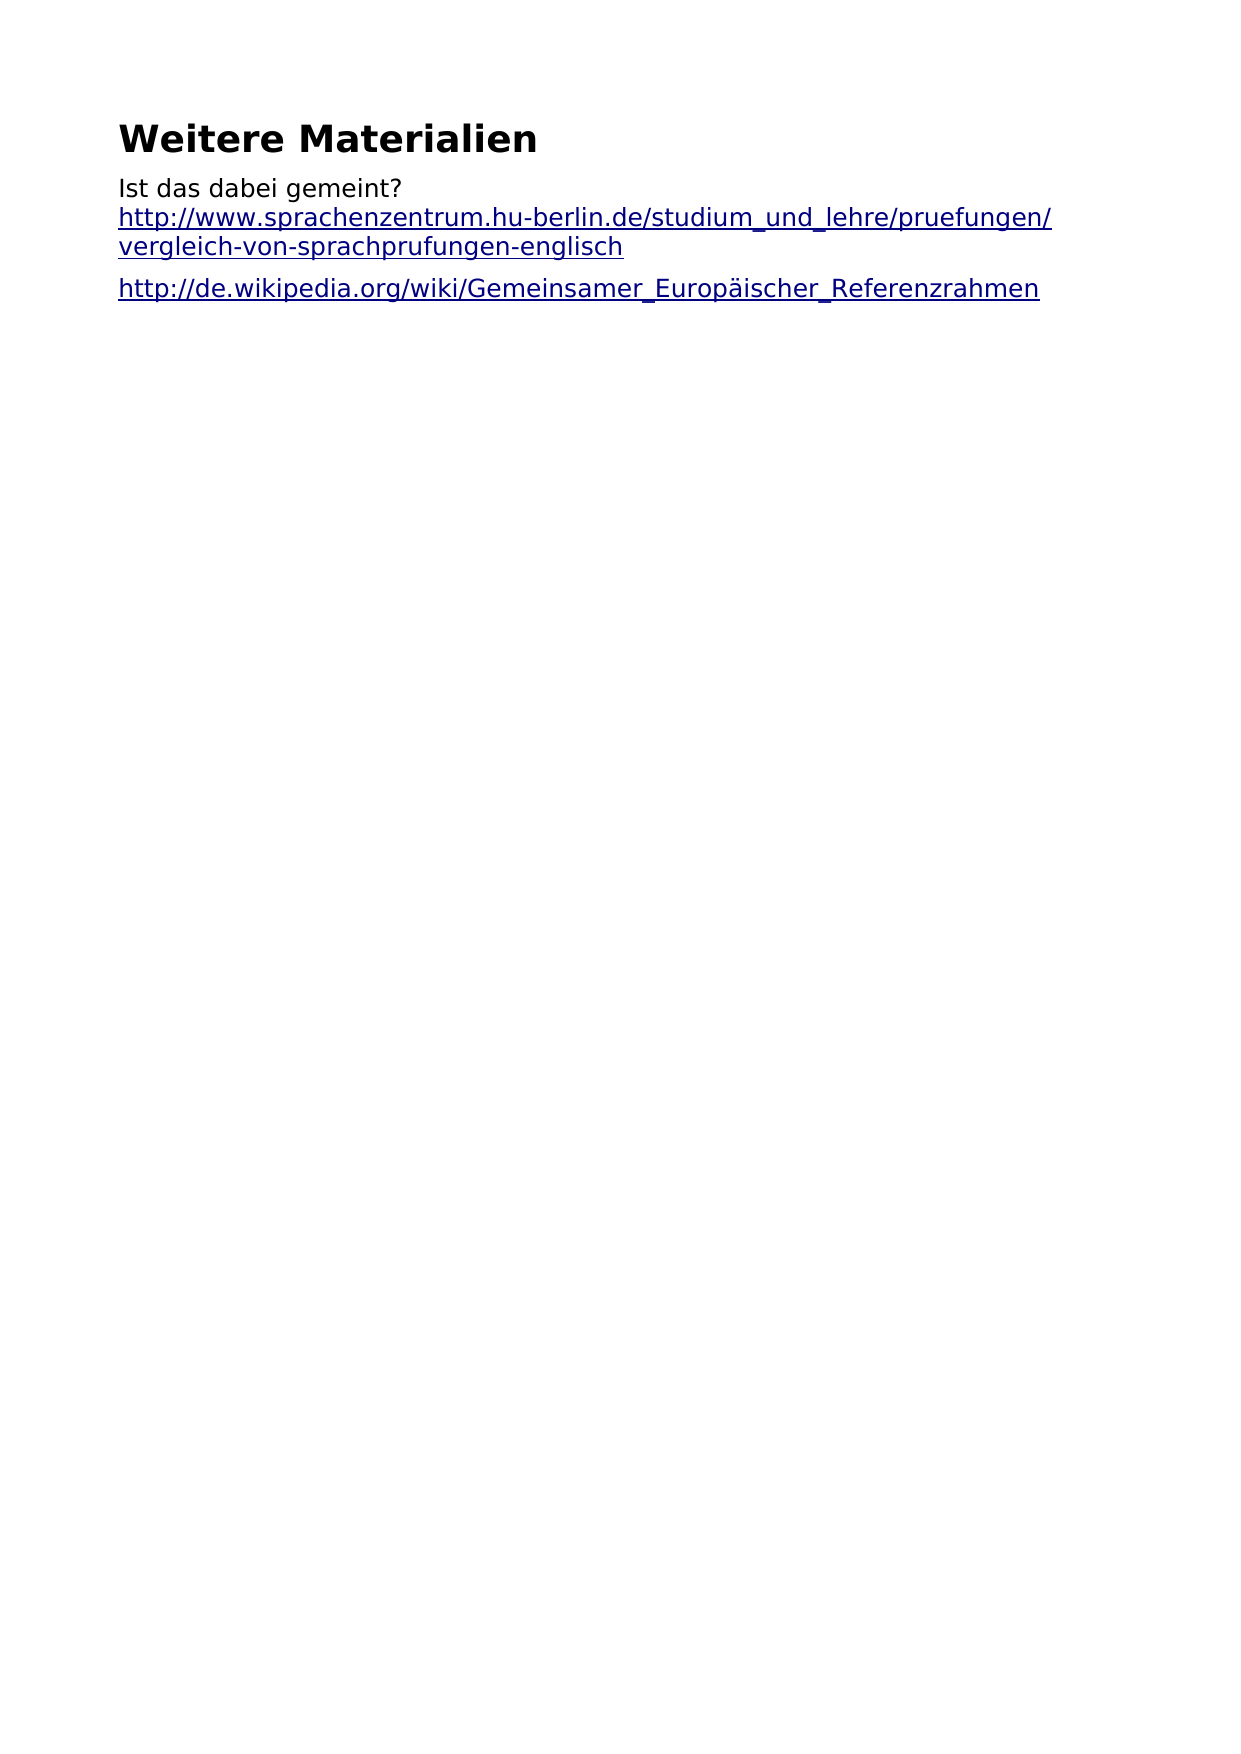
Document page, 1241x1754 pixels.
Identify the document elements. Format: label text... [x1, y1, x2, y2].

text http://de.wikipedia.org/wiki/Gemeinsamer_Europäischer_Referenzrahmen [118, 274, 1122, 303]
subtitle Weitere Materialien [118, 118, 1122, 162]
text Ist das dabei gemeint? http://www.sprachenzentrum.hu-berlin.de/studium_und_lehre/pruefungen/vergleich-von-sprachprufungen-englisch [118, 174, 1122, 262]
